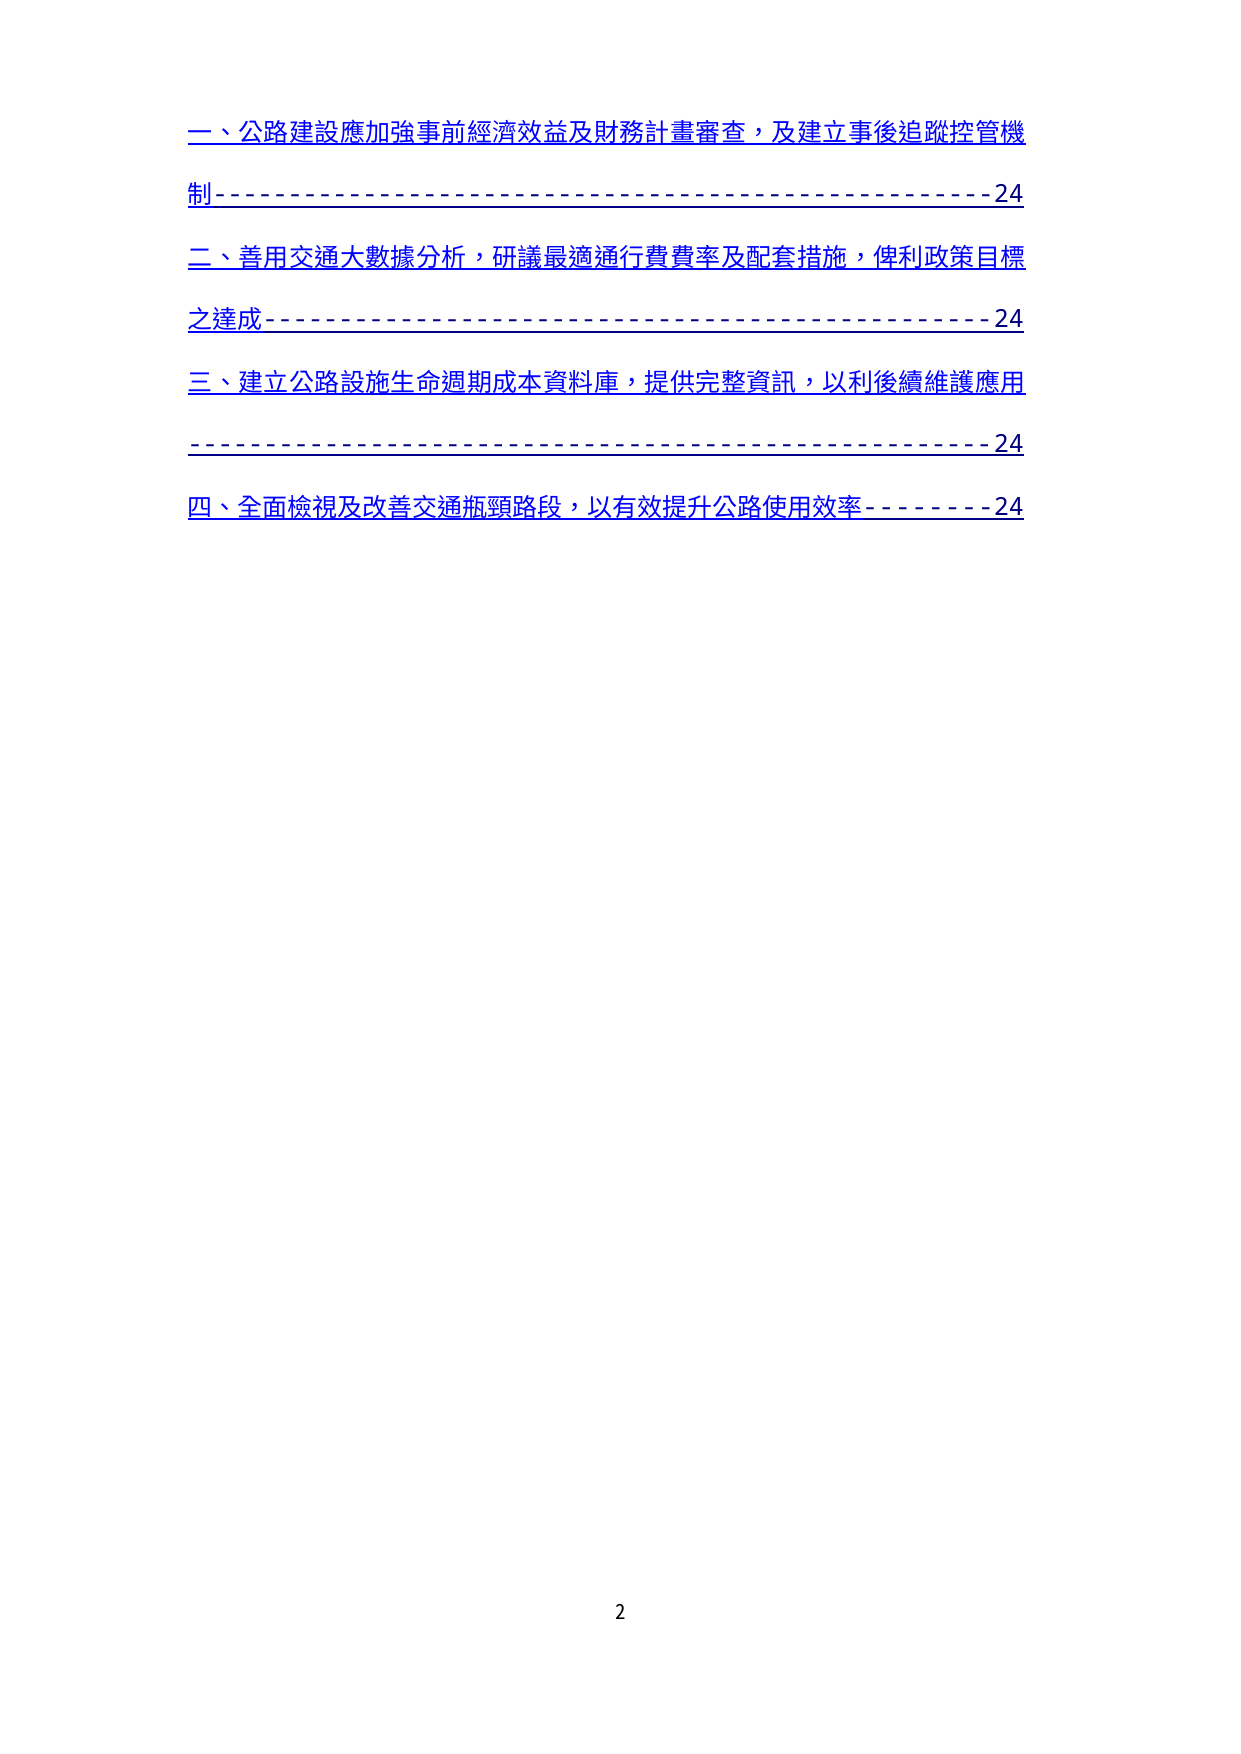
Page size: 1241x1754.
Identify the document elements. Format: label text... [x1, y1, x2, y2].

text 一、公路建設應加強事前經濟效益及財務計畫審查，及建立事後追蹤控管機制 24 [187, 89, 1028, 214]
text 四、全面檢視及改善交通瓶頸路段，以有效提升公路使用效率 24 [187, 464, 1028, 526]
text 二、善用交通大數據分析，研議最適通行費費率及配套措施，俾利政策目標之達成 24 [187, 214, 1028, 339]
text 三、建立公路設施生命週期成本資料庫，提供完整資訊，以利後續維護應用 24 [187, 339, 1028, 464]
